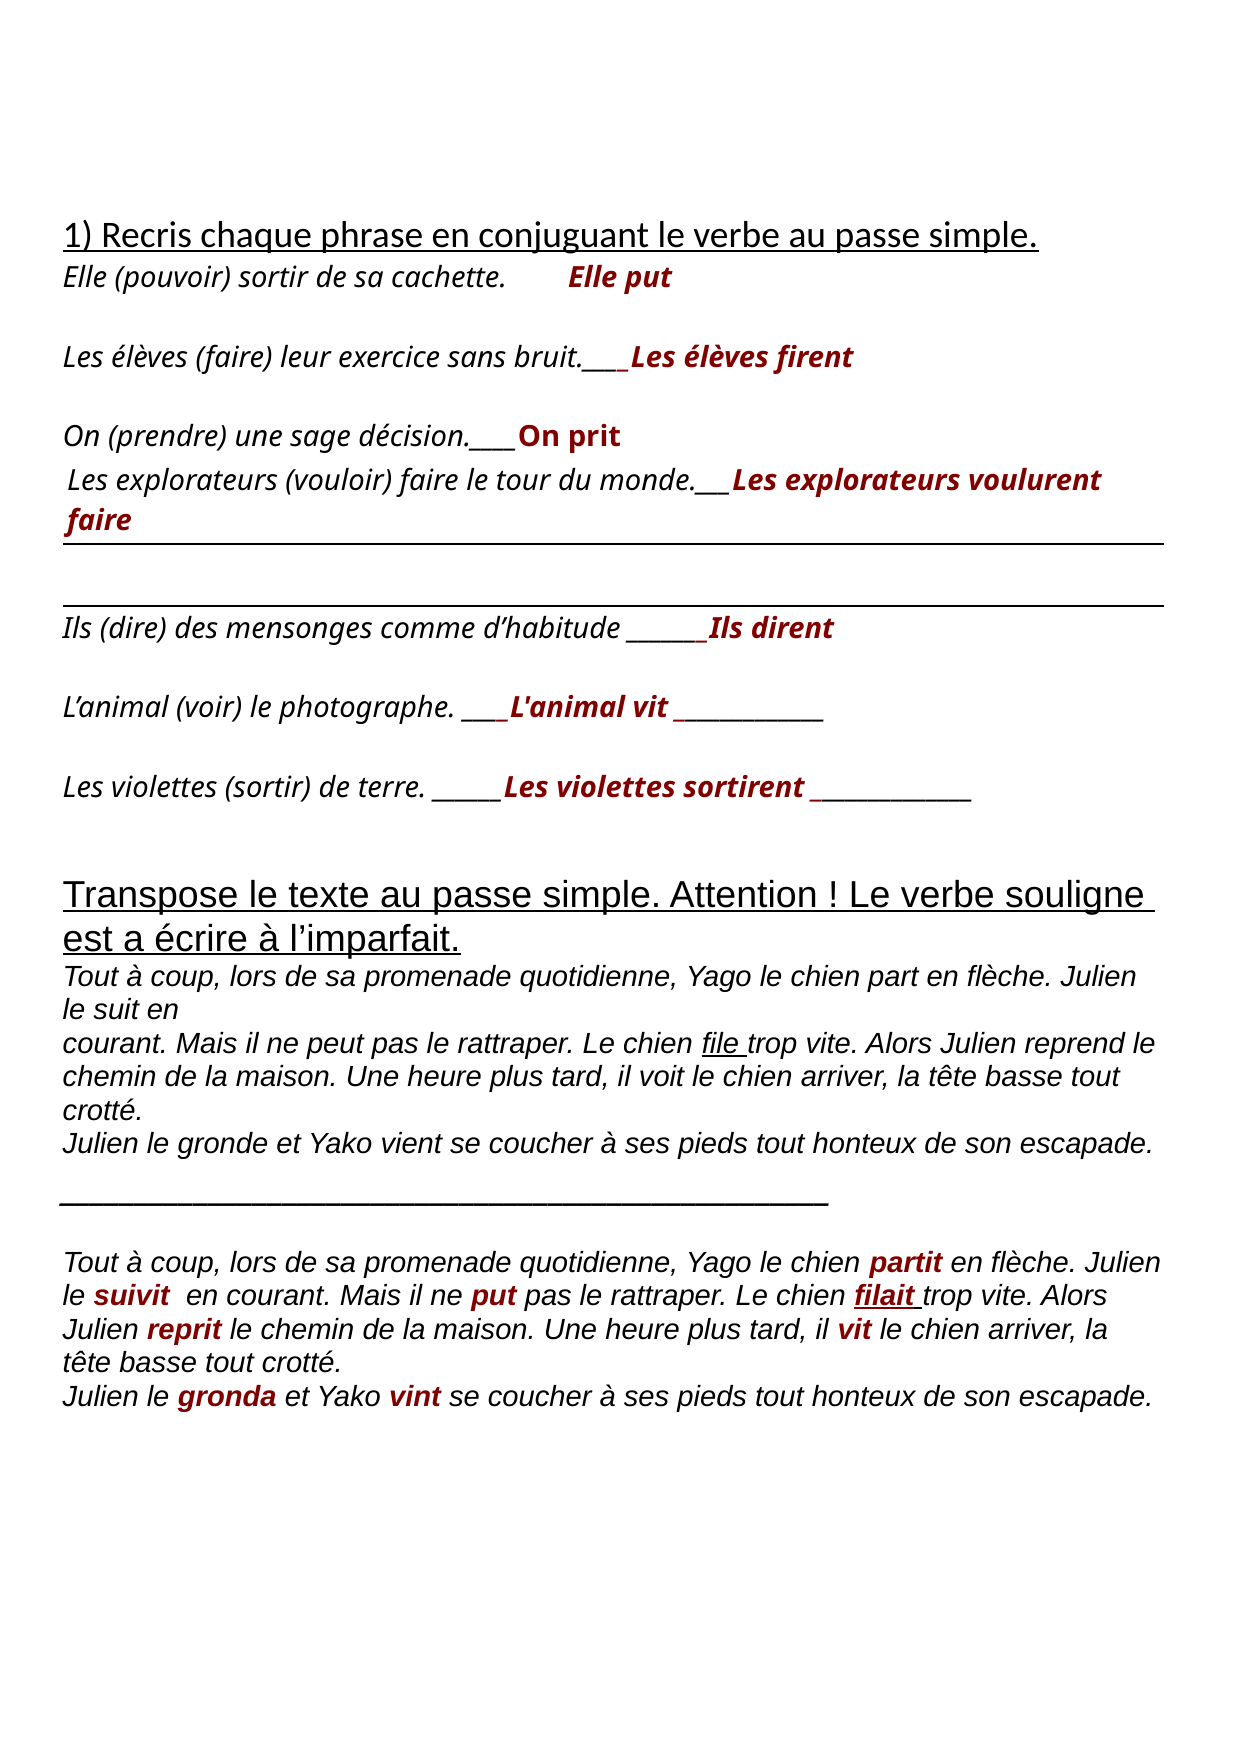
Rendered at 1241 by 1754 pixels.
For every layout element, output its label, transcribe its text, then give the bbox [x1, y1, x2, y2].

text Julien le gronde et Yako vient se coucher à ses pieds tout honteux de son escapade. [62, 1127, 1164, 1160]
text chemin de la maison. Une heure plus tard, il voit le chien arriver, la tête basse tout crotté. [62, 1059, 1164, 1127]
text Julien le gronda et Yako vint se coucher à ses pieds tout honteux de son escapade. [62, 1379, 1164, 1412]
text Ils (dire) des mensonges comme d’habitude _______Ils dirent [62, 607, 1164, 647]
text L’animal (voir) le photographe. ____L'animal vit _____________ [62, 686, 1164, 726]
text 1) Recris chaque phrase en conjuguant le verbe au passe simple. [62, 211, 1164, 257]
text Les élèves (faire) leur exercice sans bruit.____Les élèves firent [62, 336, 1164, 376]
text Tout à coup, lors de sa promenade quotidienne, Yago le chien part en flèche. Julien le suit en [62, 959, 1164, 1026]
text Elle (pouvoir) sortir de sa cachette. Elle put [62, 257, 1164, 296]
text ____________________________________________________ [62, 1160, 1164, 1211]
text Les explorateurs (vouloir) faire le tour du monde.___Les explorateurs voulurent faire [62, 455, 1164, 545]
text Les violettes (sortir) de terre. ______Les violettes sortirent ______________ [62, 766, 1164, 806]
text On (prendre) une sage décision.____On prit [62, 415, 1164, 455]
text Tout à coup, lors de sa promenade quotidienne, Yago le chien partit en flèche. Julien le suivit en courant. Mais il ne put pas le rattraper. Le chien filait trop vite. Alors Julien reprit le chemin de la maison. Une heure plus tard, il vit le chien arriver, la tête basse tout crotté. [62, 1245, 1164, 1379]
text courant. Mais il ne peut pas le rattraper. Le chien file trop vite. Alors Julien reprend le [62, 1026, 1164, 1059]
text Transpose le texte au passe simple. Attention ! Le verbe souligne est a écrire à l’imparfait. [62, 873, 1164, 959]
